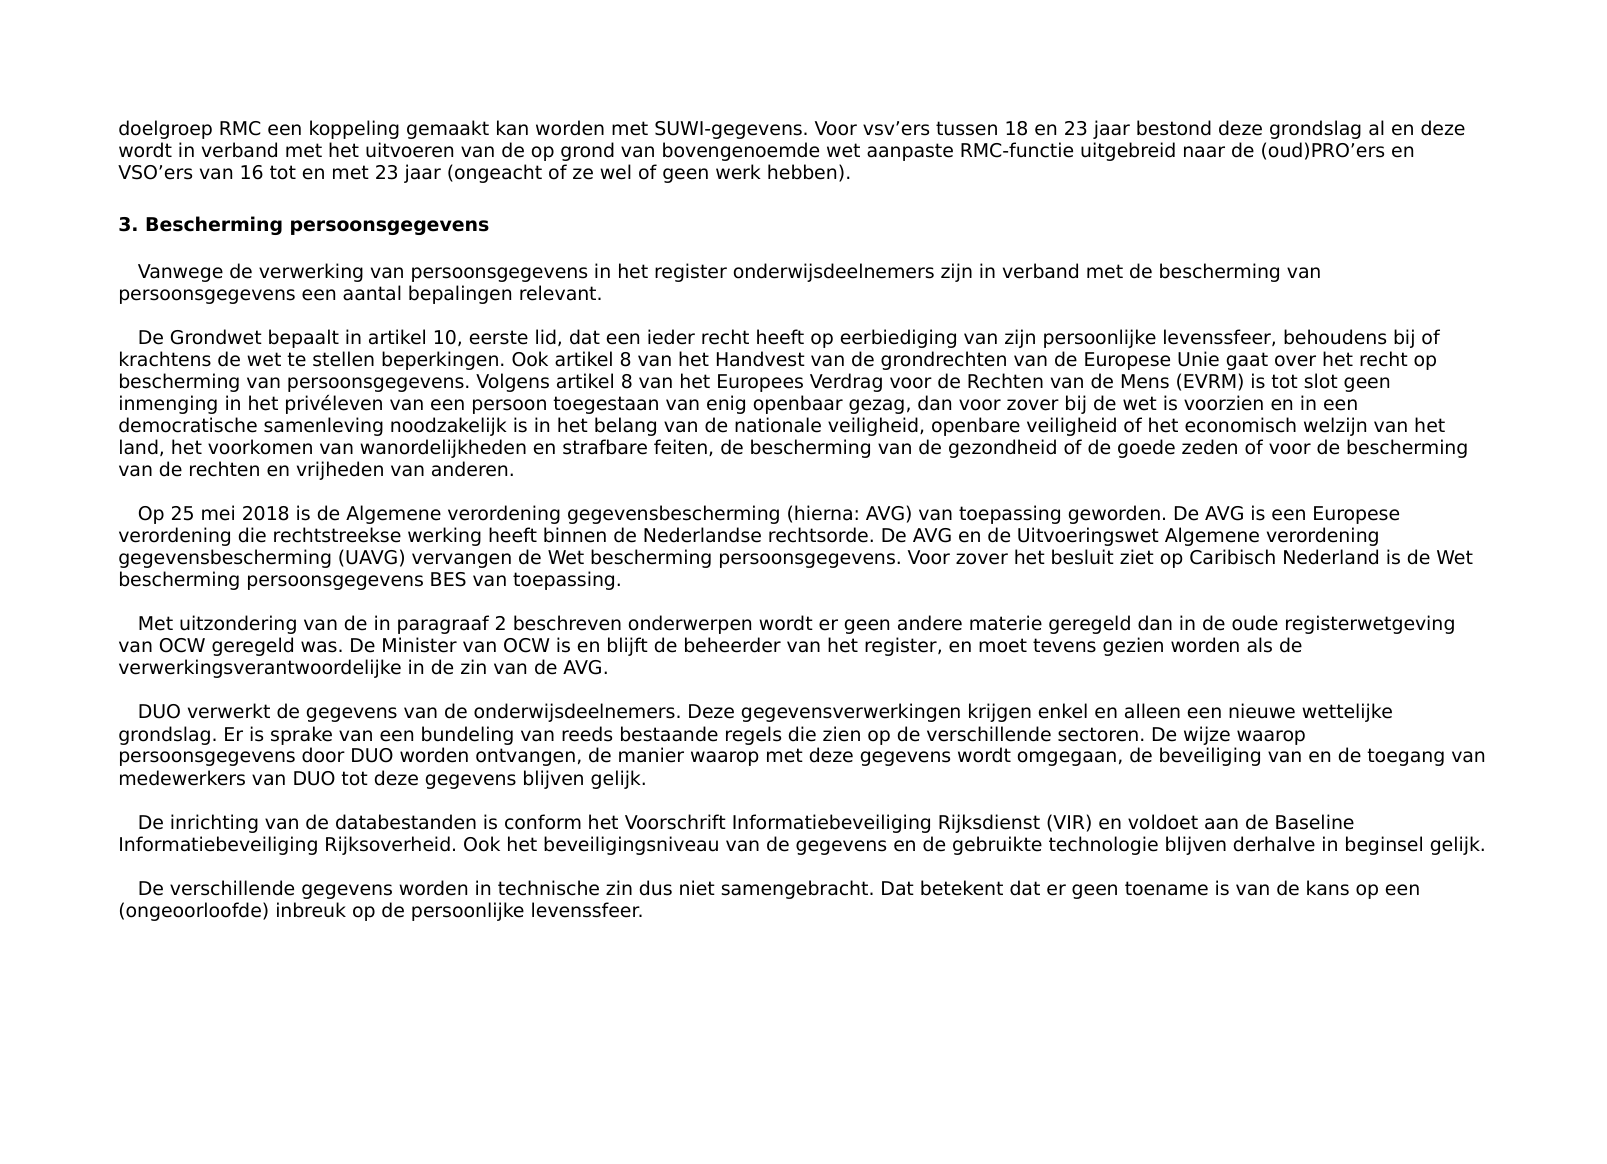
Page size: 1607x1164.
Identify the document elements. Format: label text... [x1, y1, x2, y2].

text doelgroep RMC een koppeling gemaakt kan worden met SUWI-gegevens. Voor vsv’ers tussen 18 en 23 jaar bestond deze grondslag al en deze wordt in verband met het uitvoeren van de op grond van bovengenoemde wet aanpaste RMC-functie uitgebreid naar de (oud)PRO’ers en VSO’ers van 16 tot en met 23 jaar (ongeacht of ze wel of geen werk hebben). [118, 118, 1488, 184]
text Met uitzondering van de in paragraaf 2 beschreven onderwerpen wordt er geen andere materie geregeld dan in de oude registerwetgeving van OCW geregeld was. De Minister van OCW is en blijft de beheerder van het register, en moet tevens gezien worden als de verwerkingsverantwoordelijke in de zin van de AVG. [118, 613, 1488, 679]
subtitle 3. Bescherming persoonsgegevens [118, 214, 1488, 236]
text Op 25 mei 2018 is de Algemene verordening gegevensbescherming (hierna: AVG) van toepassing geworden. De AVG is een Europese verordening die rechtstreekse werking heeft binnen de Nederlandse rechtsorde. De AVG en de Uitvoeringswet Algemene verordening gegevensbescherming (UAVG) vervangen de Wet bescherming persoonsgegevens. Voor zover het besluit ziet op Caribisch Nederland is de Wet bescherming persoonsgegevens BES van toepassing. [118, 503, 1488, 591]
text DUO verwerkt de gegevens van de onderwijsdeelnemers. Deze gegevensverwerkingen krijgen enkel en alleen een nieuwe wettelijke grondslag. Er is sprake van een bundeling van reeds bestaande regels die zien op de verschillende sectoren. De wijze waarop persoonsgegevens door DUO worden ontvangen, de manier waarop met deze gegevens wordt omgegaan, de beveiliging van en de toegang van medewerkers van DUO tot deze gegevens blijven gelijk. [118, 701, 1488, 789]
text De inrichting van de databestanden is conform het Voorschrift Informatiebeveiliging Rijksdienst (VIR) en voldoet aan de Baseline Informatiebeveiliging Rijksoverheid. Ook het beveiligingsniveau van de gegevens en de gebruikte technologie blijven derhalve in beginsel gelijk. [118, 812, 1488, 856]
text Vanwege de verwerking van persoonsgegevens in het register onderwijsdeelnemers zijn in verband met de bescherming van persoonsgegevens een aantal bepalingen relevant. [118, 261, 1488, 305]
text De verschillende gegevens worden in technische zin dus niet samengebracht. Dat betekent dat er geen toename is van de kans op een (ongeoorloofde) inbreuk op de persoonlijke levenssfeer. [118, 878, 1488, 922]
text De Grondwet bepaalt in artikel 10, eerste lid, dat een ieder recht heeft op eerbiediging van zijn persoonlijke levenssfeer, behoudens bij of krachtens de wet te stellen beperkingen. Ook artikel 8 van het Handvest van de grondrechten van de Europese Unie gaat over het recht op bescherming van persoonsgegevens. Volgens artikel 8 van het Europees Verdrag voor de Rechten van de Mens (EVRM) is tot slot geen inmenging in het privéleven van een persoon toegestaan van enig openbaar gezag, dan voor zover bij de wet is voorzien en in een democratische samenleving noodzakelijk is in het belang van de nationale veiligheid, openbare veiligheid of het economisch welzijn van het land, het voorkomen van wanordelijkheden en strafbare feiten, de bescherming van de gezondheid of de goede zeden of voor de bescherming van de rechten en vrijheden van anderen. [118, 327, 1488, 481]
